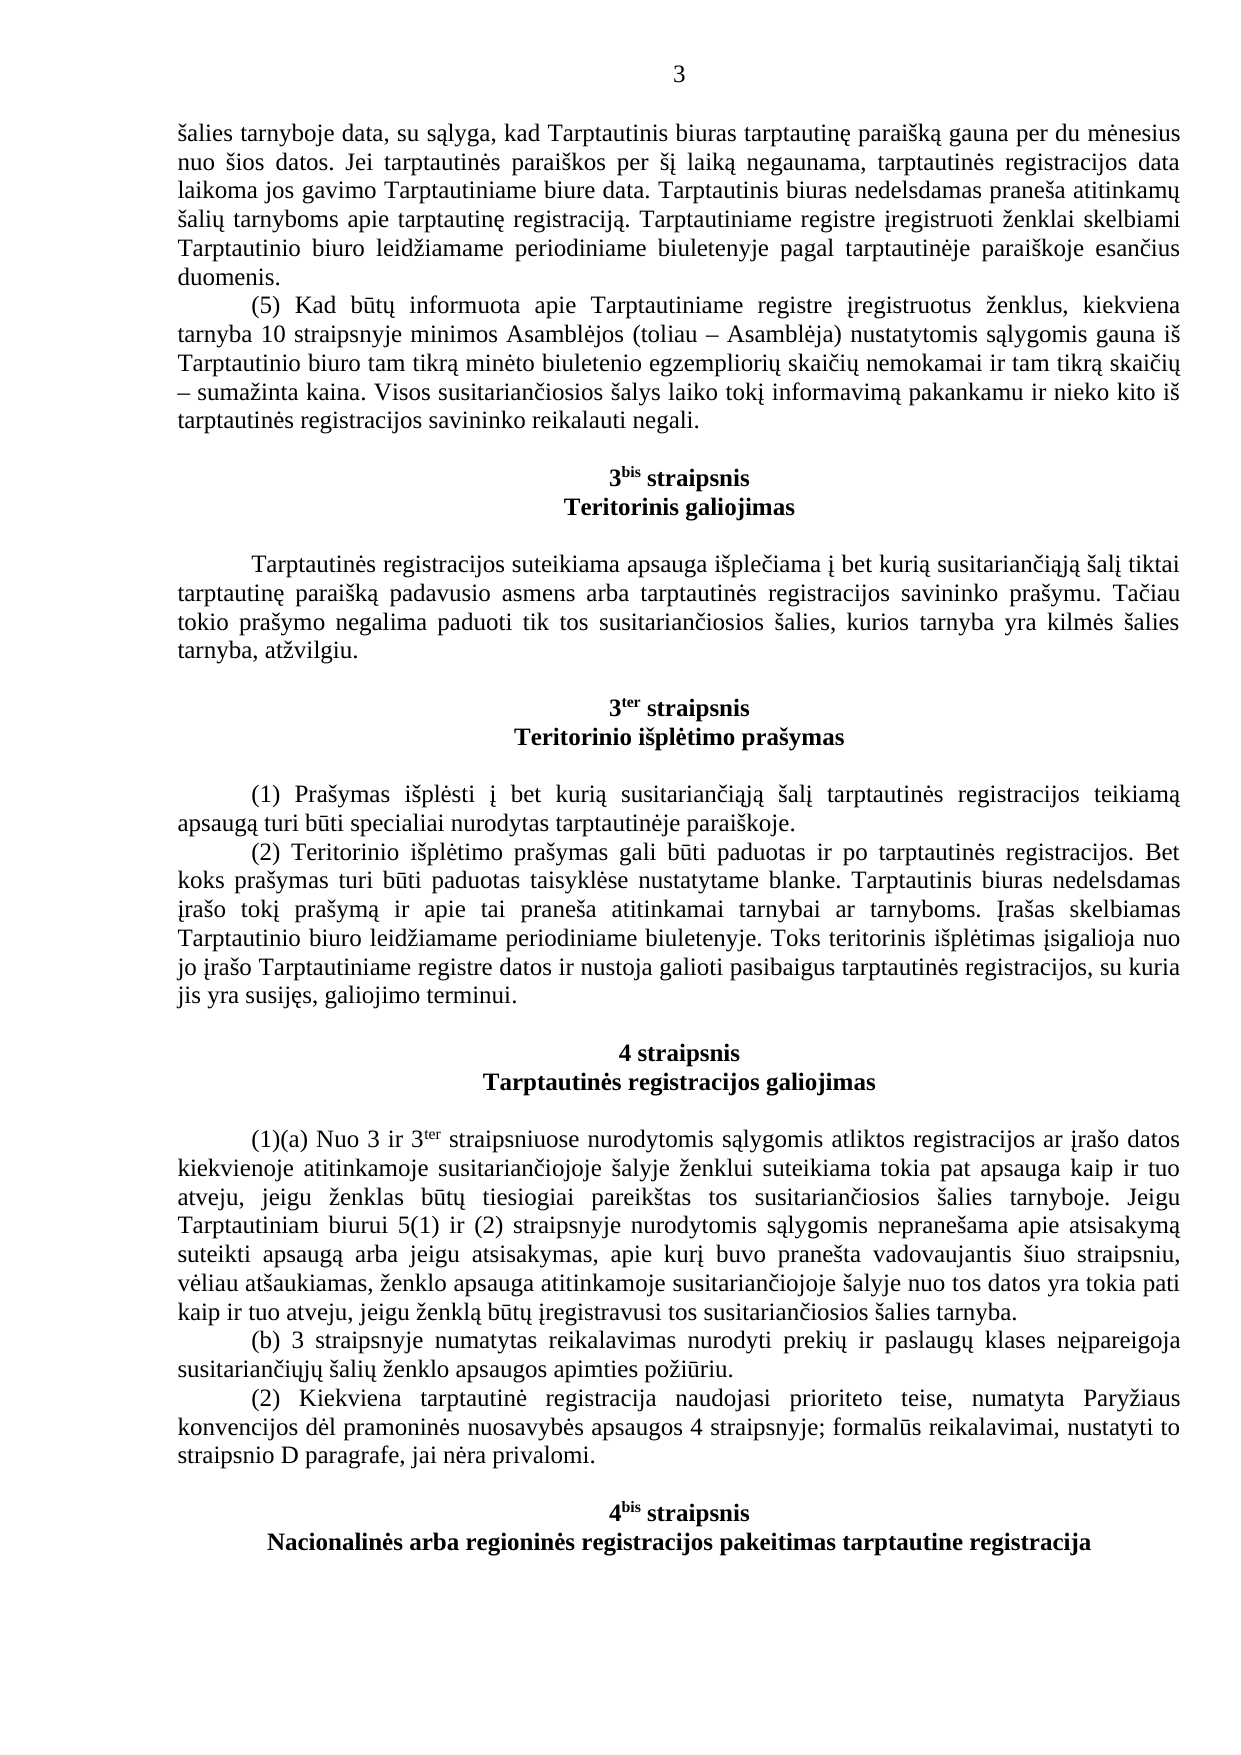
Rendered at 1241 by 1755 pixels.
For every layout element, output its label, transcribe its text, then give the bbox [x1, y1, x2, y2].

text 4bis straipsnis [177, 1498, 1181, 1527]
text (2) Kiekviena tarptautinė registracija naudojasi prioriteto teise, numatyta Paryžiaus konvencijos dėl pramoninės nuosavybės apsaugos 4 straipsnyje; formalūs reikalavimai, nustatyti to straipsnio D paragrafe, jai nėra privalomi. [177, 1383, 1181, 1469]
text 3bis straipsnis [177, 463, 1181, 492]
text (5) Kad būtų informuota apie Tarptautiniame registre įregistruotus ženklus, kiekviena tarnyba 10 straipsnyje minimos Asamblėjos (toliau – Asamblėja) nustatytomis sąlygomis gauna iš Tarptautinio biuro tam tikrą minėto biuletenio egzempliorių skaičių nemokamai ir tam tikrą skaičių – sumažinta kaina. Visos susitariančiosios šalys laiko tokį informavimą pakankamu ir nieko kito iš tarptautinės registracijos savininko reikalauti negali. [177, 291, 1181, 434]
text (1)(a) Nuo 3 ir 3ter straipsniuose nurodytomis sąlygomis atliktos registracijos ar įrašo datos kiekvienoje atitinkamoje susitariančiojoje šalyje ženklui suteikiama tokia pat apsauga kaip ir tuo atveju, jeigu ženklas būtų tiesiogiai pareikštas tos susitariančiosios šalies tarnyboje. Jeigu Tarptautiniam biurui 5(1) ir (2) straipsnyje nurodytomis sąlygomis nepranešama apie atsisakymą suteikti apsaugą arba jeigu atsisakymas, apie kurį buvo pranešta vadovaujantis šiuo straipsniu, vėliau atšaukiamas, ženklo apsauga atitinkamoje susitariančiojoje šalyje nuo tos datos yra tokia pati kaip ir tuo atveju, jeigu ženklą būtų įregistravusi tos susitariančiosios šalies tarnyba. [177, 1124, 1181, 1326]
text Tarptautinės registracijos suteikiama apsauga išplečiama į bet kurią susitariančiąją šalį tiktai tarptautinę paraišką padavusio asmens arba tarptautinės registracijos savininko prašymu. Tačiau tokio prašymo negalima paduoti tik tos susitariančiosios šalies, kurios tarnyba yra kilmės šalies tarnyba, atžvilgiu. [177, 549, 1181, 664]
text Teritorinio išplėtimo prašymas [177, 722, 1181, 751]
text (b) 3 straipsnyje numatytas reikalavimas nurodyti prekių ir paslaugų klases neįpareigoja susitariančiųjų šalių ženklo apsaugos apimties požiūriu. [177, 1326, 1181, 1383]
text (2) Teritorinio išplėtimo prašymas gali būti paduotas ir po tarptautinės registracijos. Bet koks prašymas turi būti paduotas taisyklėse nustatytame blanke. Tarptautinis biuras nedelsdamas įrašo tokį prašymą ir apie tai praneša atitinkamai tarnybai ar tarnyboms. Įrašas skelbiamas Tarptautinio biuro leidžiamame periodiniame biuletenyje. Toks teritorinis išplėtimas įsigalioja nuo jo įrašo Tarptautiniame registre datos ir nustoja galioti pasibaigus tarptautinės registracijos, su kuria jis yra susijęs, galiojimo terminui. [177, 837, 1181, 1009]
text (1) Prašymas išplėsti į bet kurią susitariančiąją šalį tarptautinės registracijos teikiamą apsaugą turi būti specialiai nurodytas tarptautinėje paraiškoje. [177, 779, 1181, 837]
text Nacionalinės arba regioninės registracijos pakeitimas tarptautine registracija [177, 1527, 1181, 1556]
text Teritorinis galiojimas [177, 492, 1181, 521]
text 3ter straipsnis [177, 693, 1181, 722]
text Tarptautinės registracijos galiojimas [177, 1067, 1181, 1096]
text 4 straipsnis [177, 1038, 1181, 1067]
text šalies tarnyboje data, su sąlyga, kad Tarptautinis biuras tarptautinę paraišką gauna per du mėnesius nuo šios datos. Jei tarptautinės paraiškos per šį laiką negaunama, tarptautinės registracijos data laikoma jos gavimo Tarptautiniame biure data. Tarptautinis biuras nedelsdamas praneša atitinkamų šalių tarnyboms apie tarptautinę registraciją. Tarptautiniame registre įregistruoti ženklai skelbiami Tarptautinio biuro leidžiamame periodiniame biuletenyje pagal tarptautinėje paraiškoje esančius duomenis. [177, 118, 1181, 291]
